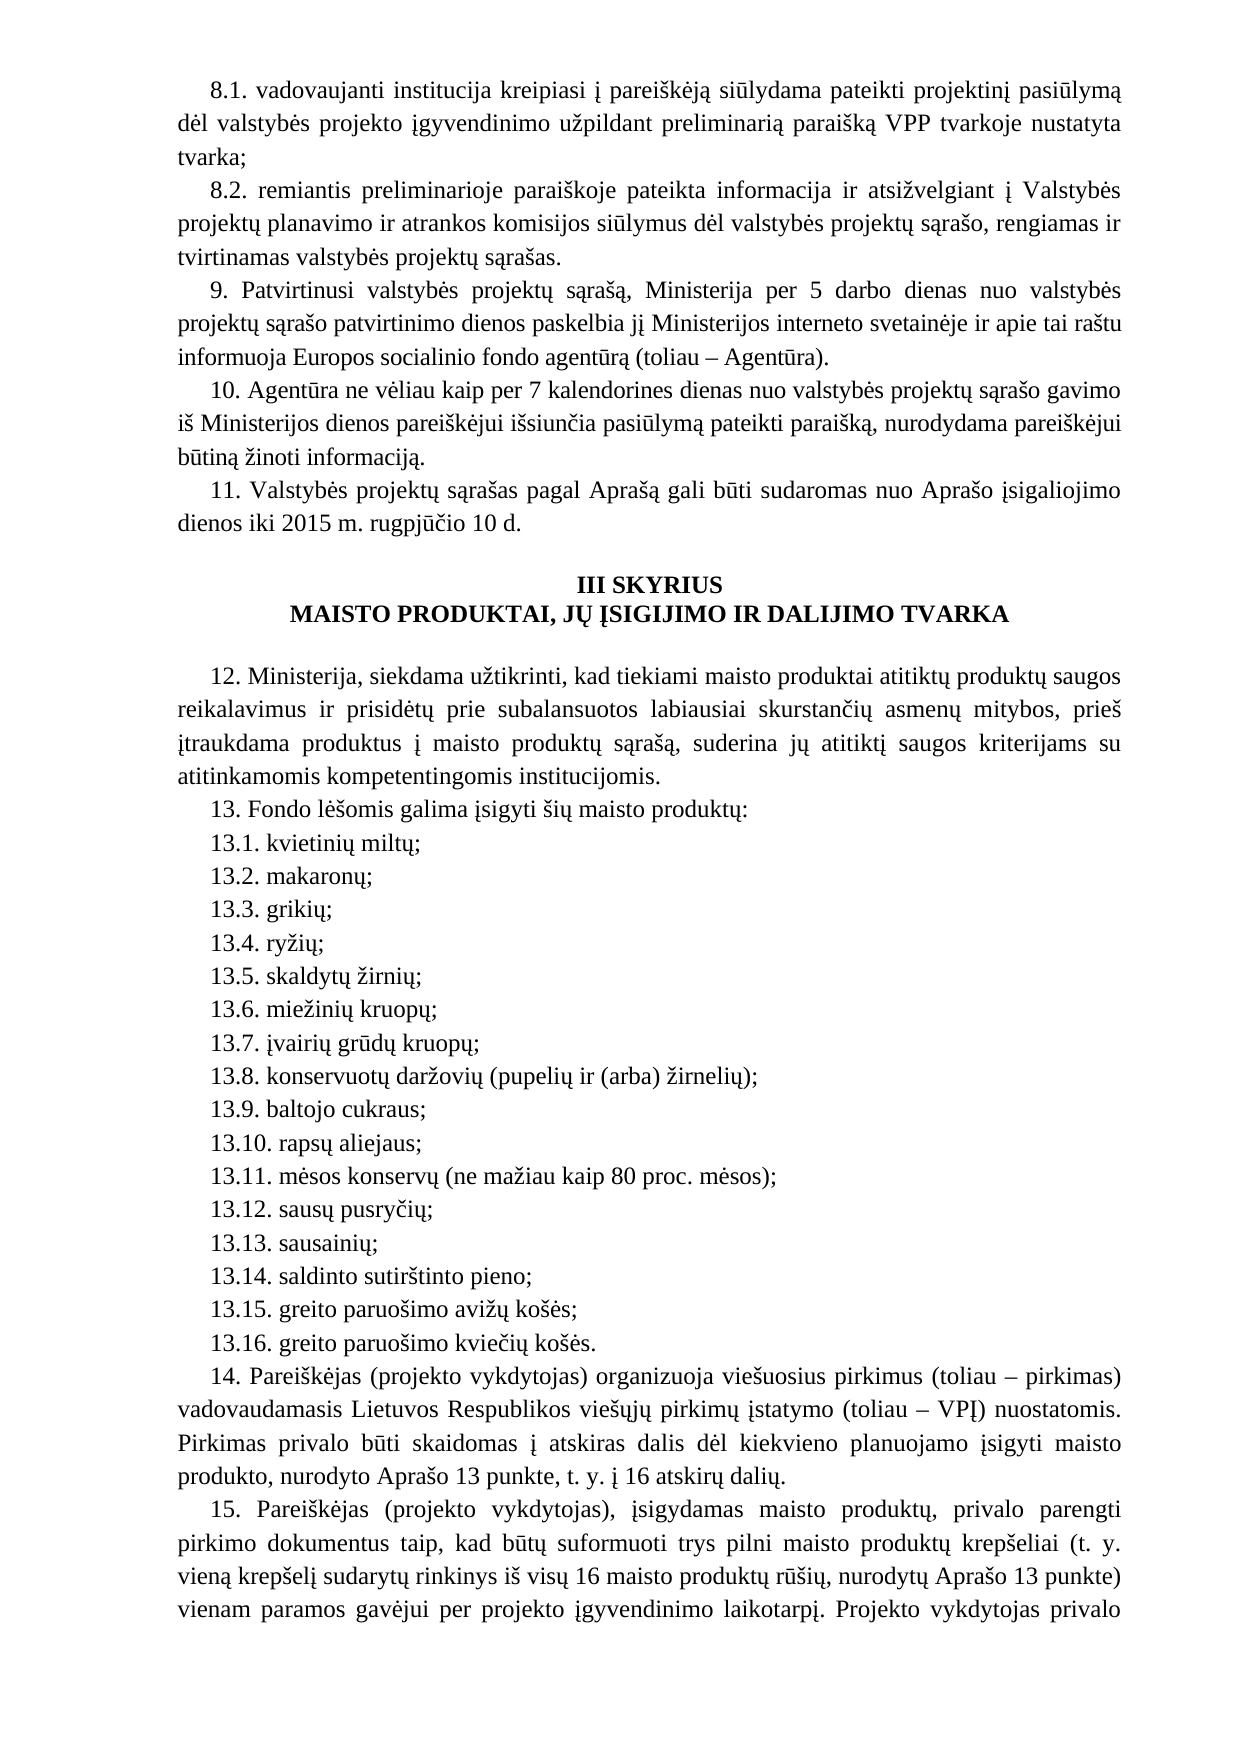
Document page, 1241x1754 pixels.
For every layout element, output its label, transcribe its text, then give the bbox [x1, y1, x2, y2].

text 13. Fondo lėšomis galima įsigyti šių maisto produktų: [177, 794, 1122, 823]
text 13.15. greito paruošimo avižų košės; [177, 1294, 1122, 1323]
text 13.6. miežinių kruopų; [177, 994, 1122, 1023]
text 13.8. konservuotų daržovių (pupelių ir (arba) žirnelių); [177, 1061, 1122, 1090]
text 14. Pareiškėjas (projekto vykdytojas) organizuoja viešuosius pirkimus (toliau – pirkimas) vadovaudamasis Lietuvos Respublikos viešųjų pirkimų įstatymo (toliau – VPĮ) nuostatomis. Pirkimas privalo būti skaidomas į atskiras dalis dėl kiekvieno planuojamo įsigyti maisto produkto, nurodyto Aprašo 13 punkte, t. y. į 16 atskirų dalių. [177, 1361, 1122, 1490]
text 10. Agentūra ne vėliau kaip per 7 kalendorines dienas nuo valstybės projektų sąrašo gavimo iš Ministerijos dienos pareiškėjui išsiunčia pasiūlymą pateikti paraišką, nurodydama pareiškėjui būtiną žinoti informaciją. [177, 375, 1122, 470]
text 11. Valstybės projektų sąrašas pagal Aprašą gali būti sudaromas nuo Aprašo įsigaliojimo dienos iki 2015 m. rugpjūčio 10 d. [177, 475, 1122, 537]
text MAISTO PRODUKTAI, JŲ ĮSIGIJIMO IR DALIJIMO TVARKA [177, 599, 1122, 628]
text 13.13. sausainių; [177, 1228, 1122, 1257]
text 13.1. kvietinių miltų; [177, 828, 1122, 857]
text 8.1. vadovaujanti institucija kreipiasi į pareiškėją siūlydama pateikti projektinį pasiūlymą dėl valstybės projekto įgyvendinimo užpildant preliminarią paraišką VPP tvarkoje nustatyta tvarka; [177, 75, 1122, 170]
text 13.12. sausų pusryčių; [177, 1194, 1122, 1223]
text 13.2. makaronų; [177, 861, 1122, 890]
text 13.4. ryžių; [177, 928, 1122, 957]
text 13.14. saldinto sutirštinto pieno; [177, 1261, 1122, 1290]
text 13.5. skaldytų žirnių; [177, 961, 1122, 990]
text 13.9. baltojo cukraus; [177, 1094, 1122, 1123]
text 9. Patvirtinusi valstybės projektų sąrašą, Ministerija per 5 darbo dienas nuo valstybės projektų sąrašo patvirtinimo dienos paskelbia jį Ministerijos interneto svetainėje ir apie tai raštu informuoja Europos socialinio fondo agentūrą (toliau – Agentūra). [177, 275, 1122, 370]
text 8.2. remiantis preliminarioje paraiškoje pateikta informacija ir atsižvelgiant į Valstybės projektų planavimo ir atrankos komisijos siūlymus dėl valstybės projektų sąrašo, rengiamas ir tvirtinamas valstybės projektų sąrašas. [177, 175, 1122, 270]
text 13.3. grikių; [177, 894, 1122, 923]
text 13.16. greito paruošimo kviečių košės. [177, 1328, 1122, 1357]
text 12. Ministerija, siekdama užtikrinti, kad tiekiami maisto produktai atitiktų produktų saugos reikalavimus ir prisidėtų prie subalansuotos labiausiai skurstančių asmenų mitybos, prieš įtraukdama produktus į maisto produktų sąrašą, suderina jų atitiktį saugos kriterijams su atitinkamomis kompetentingomis institucijomis. [177, 661, 1122, 790]
text Iii SKYRIUS [177, 570, 1122, 599]
text 13.11. mėsos konservų (ne mažiau kaip 80 proc. mėsos); [177, 1161, 1122, 1190]
text 13.7. įvairių grūdų kruopų; [177, 1028, 1122, 1057]
text 15. Pareiškėjas (projekto vykdytojas), įsigydamas maisto produktų, privalo parengti pirkimo dokumentus taip, kad būtų suformuoti trys pilni maisto produktų krepšeliai (t. y. vieną krepšelį sudarytų rinkinys iš visų 16 maisto produktų rūšių, nurodytų Aprašo 13 punkte) vienam paramos gavėjui per projekto įgyvendinimo laikotarpį. Projekto vykdytojas privalo [177, 1494, 1122, 1623]
text 13.10. rapsų aliejaus; [177, 1128, 1122, 1157]
